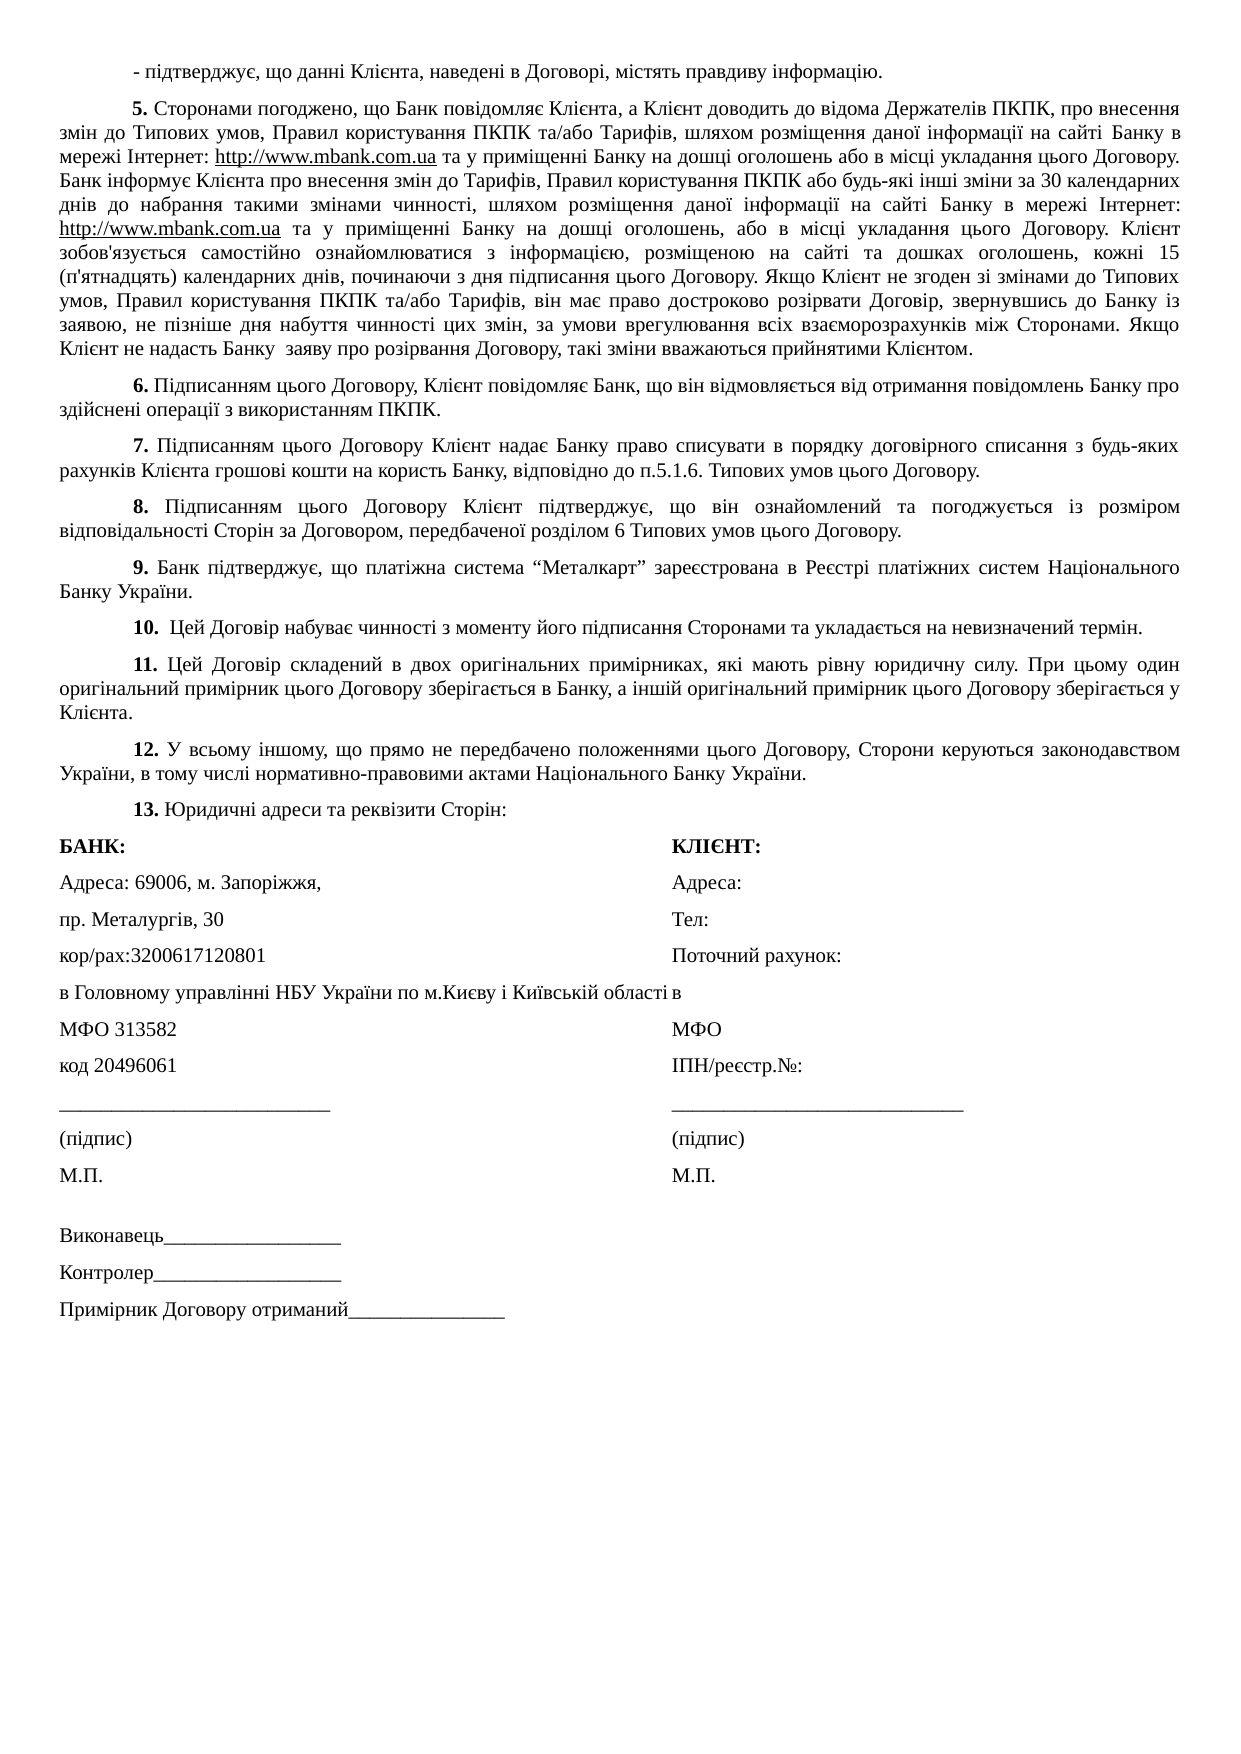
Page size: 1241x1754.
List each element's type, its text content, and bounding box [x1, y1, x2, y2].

text 6. Підписанням цього Договору, Клієнт повідомляє Банк, що він відмовляється від отримання повідомлень Банку про здійснені операції з використанням ПКПК. [59, 373, 1181, 421]
text Виконавець_________________ [59, 1223, 1181, 1247]
text 11. Цей Договір складений в двох оригінальних примірниках, які мають рівну юридичну силу. При цьому один оригінальний примірник цього Договору зберігається в Банку, а іншій оригінальний примірник цього Договору зберігається у Клієнта. [59, 652, 1181, 724]
table_header БАНК: [59, 834, 672, 870]
table_cell Адреса: 69006, м. Запорiжжя, пр. Металургiв, 30 кор/рах:3200617120801 в Головному управлінні НБУ України по м.Києву і Київській області МФО 313582 код 20496061 __________________________ (підпис) М.П. [59, 870, 672, 1199]
text - підтверджує, що данні Клієнта, наведені в Договорі, містять правдиву інформацію. [59, 59, 1181, 83]
text 8. Підписанням цього Договору Клієнт підтверджує, що він ознайомлений та погоджується із розміром відповідальності Сторін за Договором, передбаченої розділом 6 Типових умов цього Договору. [59, 494, 1181, 542]
text Контролер__________________ [59, 1260, 1181, 1284]
text 7. Підписанням цього Договору Клієнт надає Банку право списувати в порядку договірного списання з будь-яких рахунків Клієнта грошові кошти на користь Банку, відповідно до п.5.1.6. Типових умов цього Договору. [59, 433, 1181, 482]
text 5. Сторонами погоджено, що Банк повідомляє Клієнта, а Клієнт доводить до відома Держателів ПКПК, про внесення змін до Типових умов, Правил користування ПКПК та/або Тарифів, шляхом розміщення даної інформації на сайті Банку в мережі Інтернет: http://www.mbank.com.ua та у приміщенні Банку на дошці оголошень або в місці укладання цього Договору. Банк інформує Клієнта про внесення змін до Тарифів, Правил користування ПКПК або будь-які інші зміни за 30 календарних днів до набрання такими змінами чинності, шляхом розміщення даної інформації на сайті Банку в мережі Інтернет: http://www.mbank.com.ua та у приміщенні Банку на дошці оголошень, або в місці укладання цього Договору. Клієнт зобов'язується самостійно ознайомлюватися з інформацією, розміщеною на сайті та дошках оголошень, кожні 15 (п'ятнадцять) календарних днів, починаючи з дня підписання цього Договору. Якщо Клієнт не згоден зі змінами до Типових умов, Правил користування ПКПК та/або Тарифів, він має право достроково розірвати Договір, звернувшись до Банку із заявою, не пізніше дня набуття чинності цих змін, за умови врегулювання всіх взаєморозрахунків між Сторонами. Якщо Клієнт не надасть Банку заяву про розірвання Договору, такі зміни вважаються прийнятими Клієнтом. [59, 96, 1181, 360]
table_cell Адреса: Тел: Поточний рахунок: в МФО ІПН/реєстр.№: ____________________________ (підпис) М.П. [672, 870, 1145, 1199]
text 13. Юридичні адреси та реквізити Сторін: [59, 797, 1181, 821]
text 12. У всьому іншому, що прямо не передбачено положеннями цього Договору, Сторони керуються законодавством України, в тому числі нормативно-правовими актами Національного Банку України. [59, 737, 1181, 785]
text 9. Банк підтверджує, що платіжна система “Металкарт” зареєстрована в Реєстрі платіжних систем Національного Банку України. [59, 555, 1181, 603]
table_header КЛІЄНТ: [672, 834, 1145, 870]
text 10. Цей Договір набуває чинності з моменту його підписання Сторонами та укладається на невизначений термін. [59, 615, 1181, 639]
text Примірник Договору отриманий_______________ [59, 1296, 1181, 1321]
